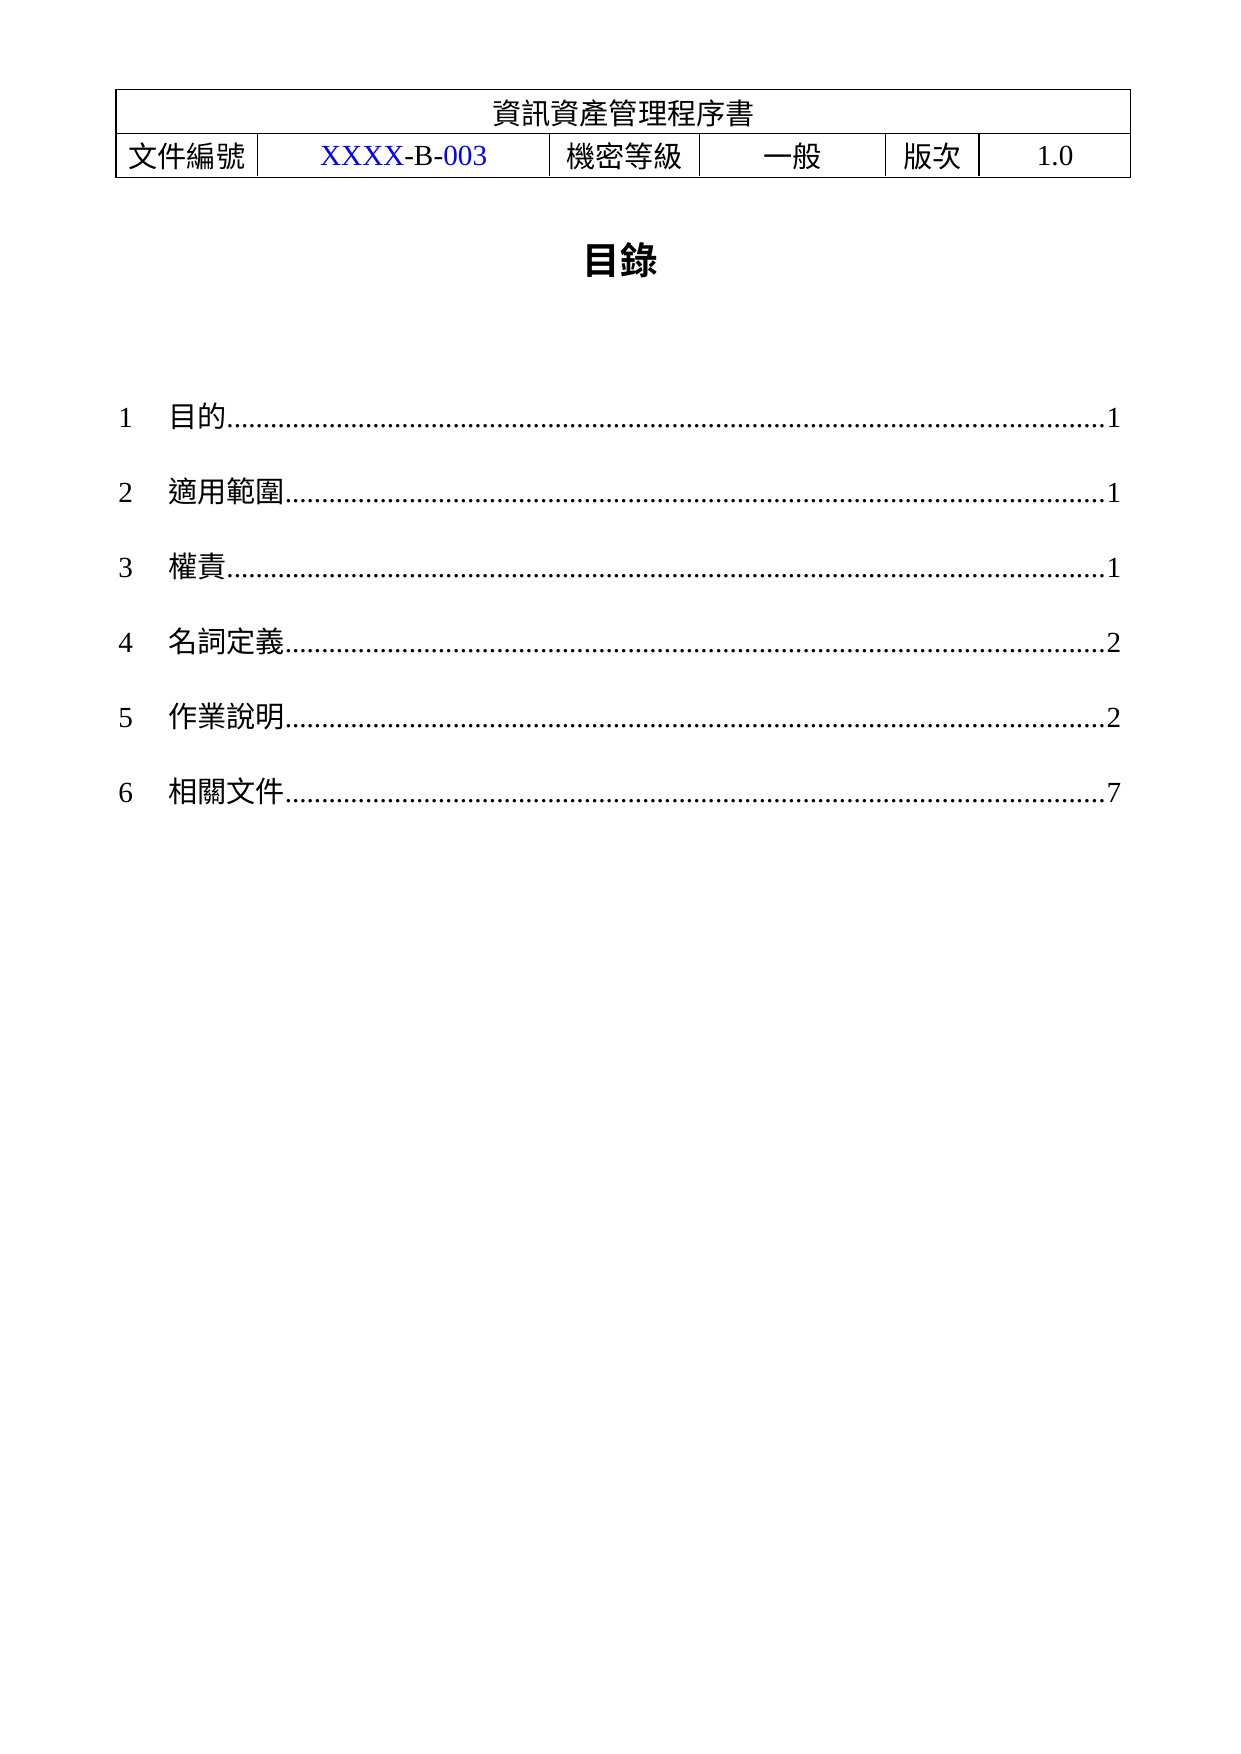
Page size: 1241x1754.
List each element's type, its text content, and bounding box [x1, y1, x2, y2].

text 6 相關文件 7 [118, 752, 1122, 827]
text 2 適用範圍 1 [118, 452, 1122, 527]
text 5 作業說明 2 [118, 677, 1122, 752]
text 1 目的 1 [118, 377, 1122, 452]
text 目錄 [118, 220, 1122, 295]
text 4 名詞定義 2 [118, 602, 1122, 677]
text 3 權責 1 [118, 527, 1122, 602]
